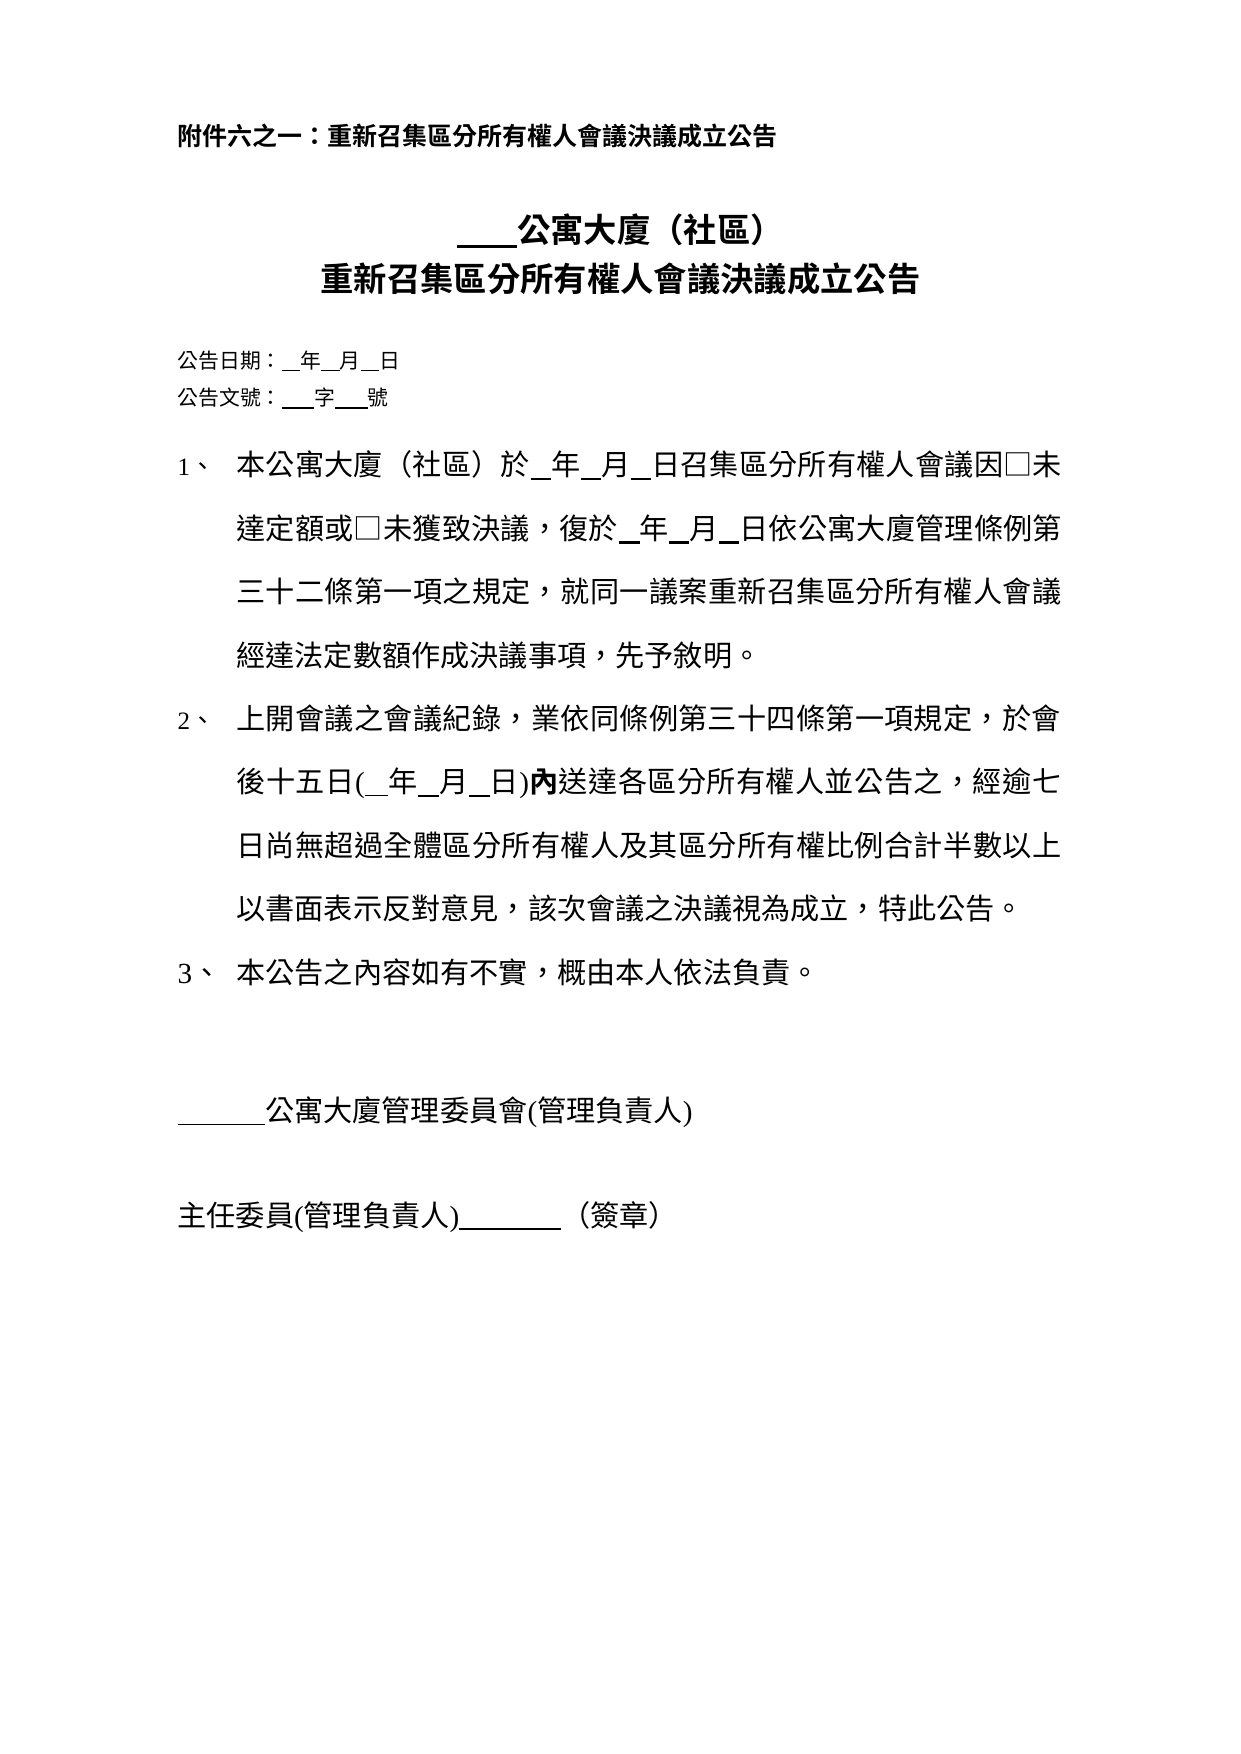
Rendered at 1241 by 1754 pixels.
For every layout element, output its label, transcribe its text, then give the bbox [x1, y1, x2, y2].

list 本公告之內容如有不實，概由本人依法負責。 [177, 949, 1063, 992]
text 公告文號： 字 號 [177, 376, 1063, 413]
text 公告日期： 年 月 日 [177, 338, 1063, 376]
list 本公寓大廈（社區）於 年 月 日召集區分所有權人會議因□未達定額或□未獲致決議，復於 年 月 日依公寓大廈管理條例第三十二條第一項之規定，就同一議案重新召集區分所有權人會議，經達法定數額作成決議事項，先予敘明。 [177, 442, 1063, 674]
text 主任委員(管理負責人) （簽章） [177, 1193, 1063, 1235]
text 公寓大廈管理委員會(管理負責人) [177, 1088, 1063, 1130]
text 附件六之一：重新召集區分所有權人會議決議成立公告 [177, 112, 1063, 154]
text 重新召集區分所有權人會議決議成立公告 [177, 252, 1063, 301]
list 上開會議之會議紀錄，業依同條例第三十四條第一項規定，於會後十五日( 年 月 日)內送達各區分所有權人並公告之，經逾七日尚無超過全體區分所有權人及其區分所有權比例合計半數以上，以書面表示反對意見，該次會議之決議視為成立，特此公告。 [177, 696, 1063, 928]
text 公寓大廈（社區） [177, 204, 1063, 252]
